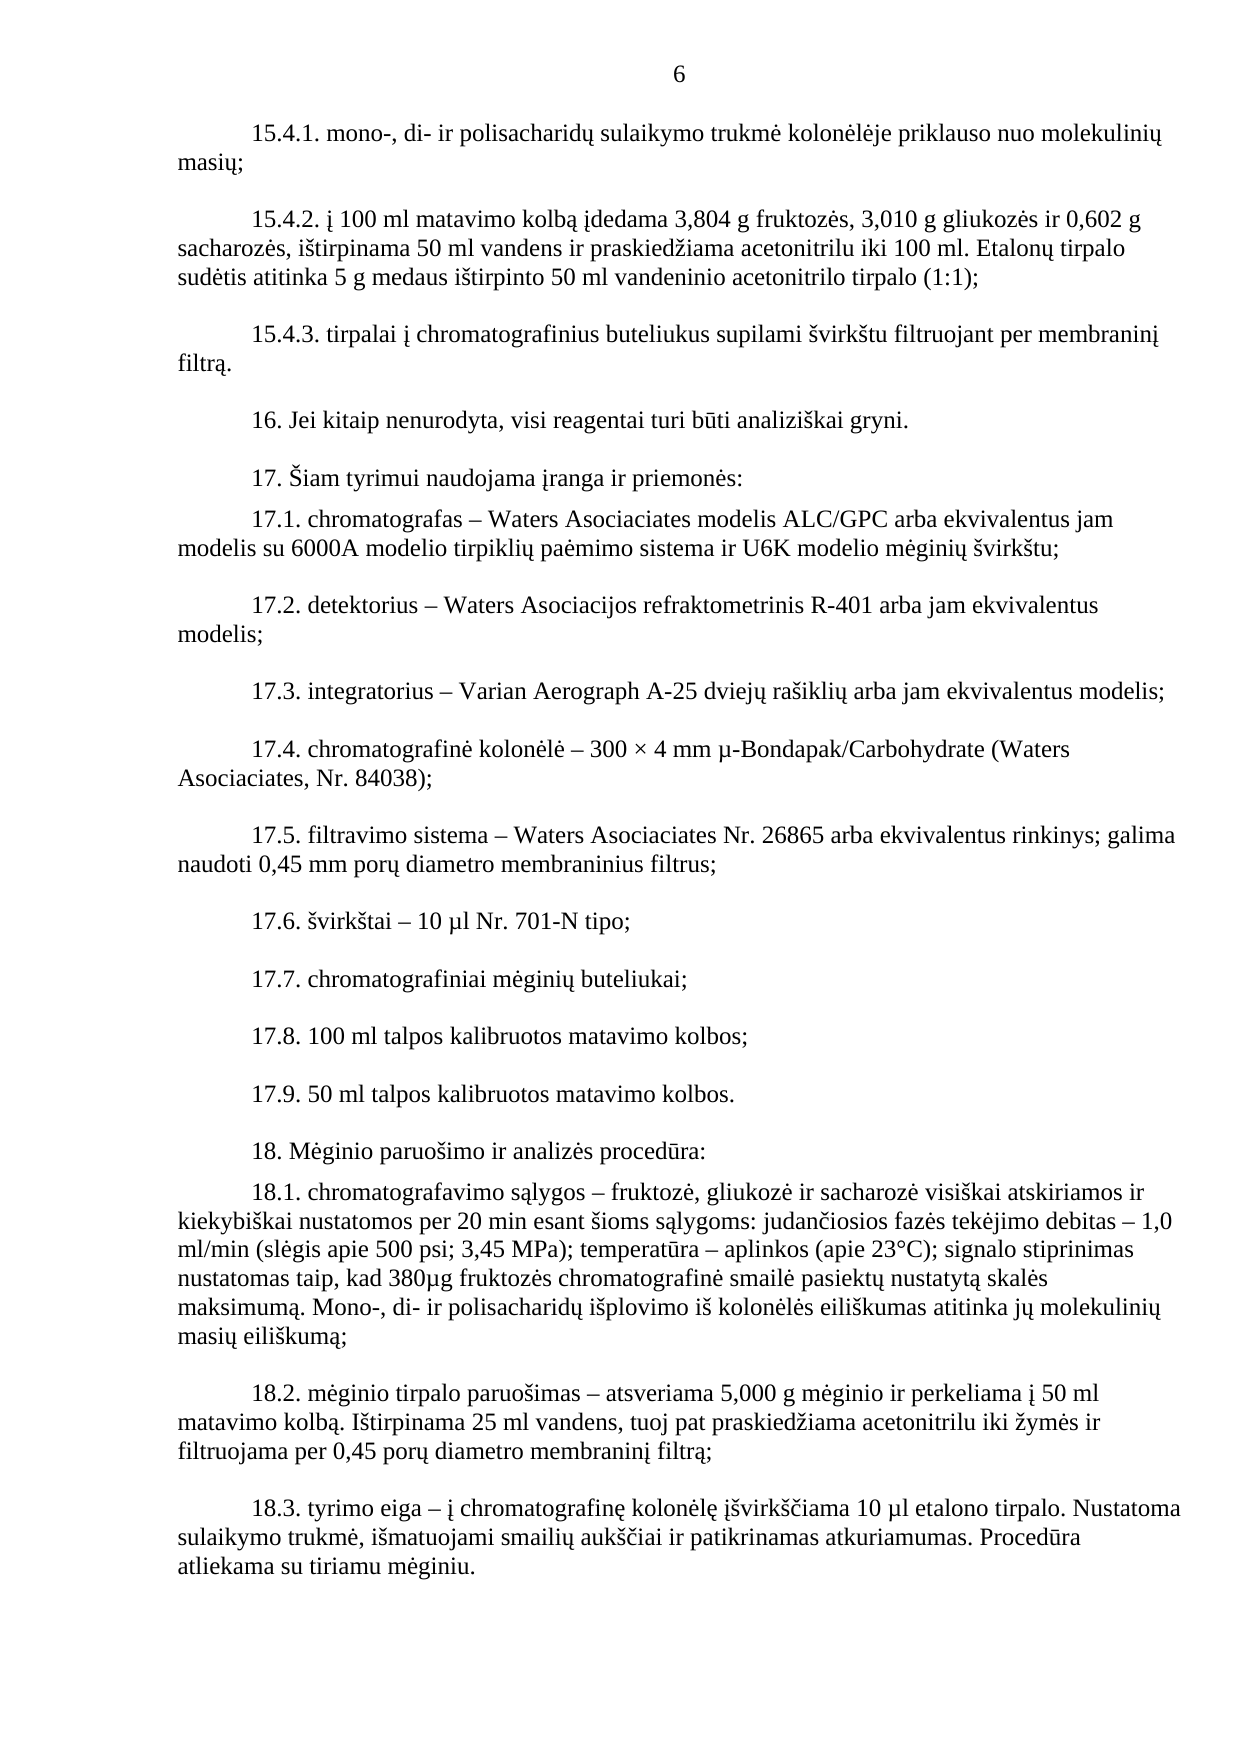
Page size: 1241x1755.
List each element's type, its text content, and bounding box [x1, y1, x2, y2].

text 18.1. chromatografavimo sąlygos – fruktozė, gliukozė ir sacharozė visiškai atskiriamos ir kiekybiškai nustatomos per 20 min esant šioms sąlygoms: judančiosios fazės tekėjimo debitas – 1,0 ml/min (slėgis apie 500 psi; 3,45 MPa); temperatūra – aplinkos (apie 23°C); signalo stiprinimas nustatomas taip, kad 380µg fruktozės chromatografinė smailė pasiektų nustatytą skalės maksimumą. Mono-, di- ir polisacharidų išplovimo iš kolonėlės eiliškumas atitinka jų molekulinių masių eiliškumą; [177, 1177, 1181, 1349]
text 18.3. tyrimo eiga – į chromatografinę kolonėlę įšvirkščiama 10 µl etalono tirpalo. Nustatoma sulaikymo trukmė, išmatuojami smailių aukščiai ir patikrinamas atkuriamumas. Procedūra atliekama su tiriamu mėginiu. [177, 1493, 1181, 1579]
text 15.4.2. į 100 ml matavimo kolbą įdedama 3,804 g fruktozės, 3,010 g gliukozės ir 0,602 g sacharozės, ištirpinama 50 ml vandens ir praskiedžiama acetonitrilu iki 100 ml. Etalonų tirpalo sudėtis atitinka 5 g medaus ištirpinto 50 ml vandeninio acetonitrilo tirpalo (1:1); [177, 204, 1181, 291]
text 17.9. 50 ml talpos kalibruotos matavimo kolbos. [177, 1079, 1181, 1108]
text 15.4.3. tirpalai į chromatografinius buteliukus supilami švirkštu filtruojant per membraninį filtrą. [177, 319, 1181, 377]
text 17.7. chromatografiniai mėginių buteliukai; [177, 964, 1181, 993]
text 17.3. integratorius – Varian Aerograph A-25 dviejų rašiklių arba jam ekvivalentus modelis; [177, 676, 1181, 705]
text 17.8. 100 ml talpos kalibruotos matavimo kolbos; [177, 1021, 1181, 1050]
text 17.6. švirkštai – 10 µl Nr. 701-N tipo; [177, 906, 1181, 935]
text 18. Mėginio paruošimo ir analizės procedūra: [177, 1136, 1181, 1165]
text 15.4.1. mono-, di- ir polisacharidų sulaikymo trukmė kolonėlėje priklauso nuo molekulinių masių; [177, 118, 1181, 176]
text 17.1. chromatografas – Waters Asociaciates modelis ALC/GPC arba ekvivalentus jam modelis su 6000A modelio tirpiklių paėmimo sistema ir U6K modelio mėginių švirkštu; [177, 504, 1181, 561]
text 17. Šiam tyrimui naudojama įranga ir priemonės: [177, 463, 1181, 492]
text 17.2. detektorius – Waters Asociacijos refraktometrinis R-401 arba jam ekvivalentus modelis; [177, 590, 1181, 648]
text 16. Jei kitaip nenurodyta, visi reagentai turi būti analiziškai gryni. [177, 406, 1181, 434]
text 17.4. chromatografinė kolonėlė – 300 × 4 mm µ-Bondapak/Carbohydrate (Waters Asociaciates, Nr. 84038); [177, 734, 1181, 791]
text 17.5. filtravimo sistema – Waters Asociaciates Nr. 26865 arba ekvivalentus rinkinys; galima naudoti 0,45 mm porų diametro membraninius filtrus; [177, 820, 1181, 878]
text 18.2. mėginio tirpalo paruošimas – atsveriama 5,000 g mėginio ir perkeliama į 50 ml matavimo kolbą. Ištirpinama 25 ml vandens, tuoj pat praskiedžiama acetonitrilu iki žymės ir filtruojama per 0,45 porų diametro membraninį filtrą; [177, 1378, 1181, 1464]
